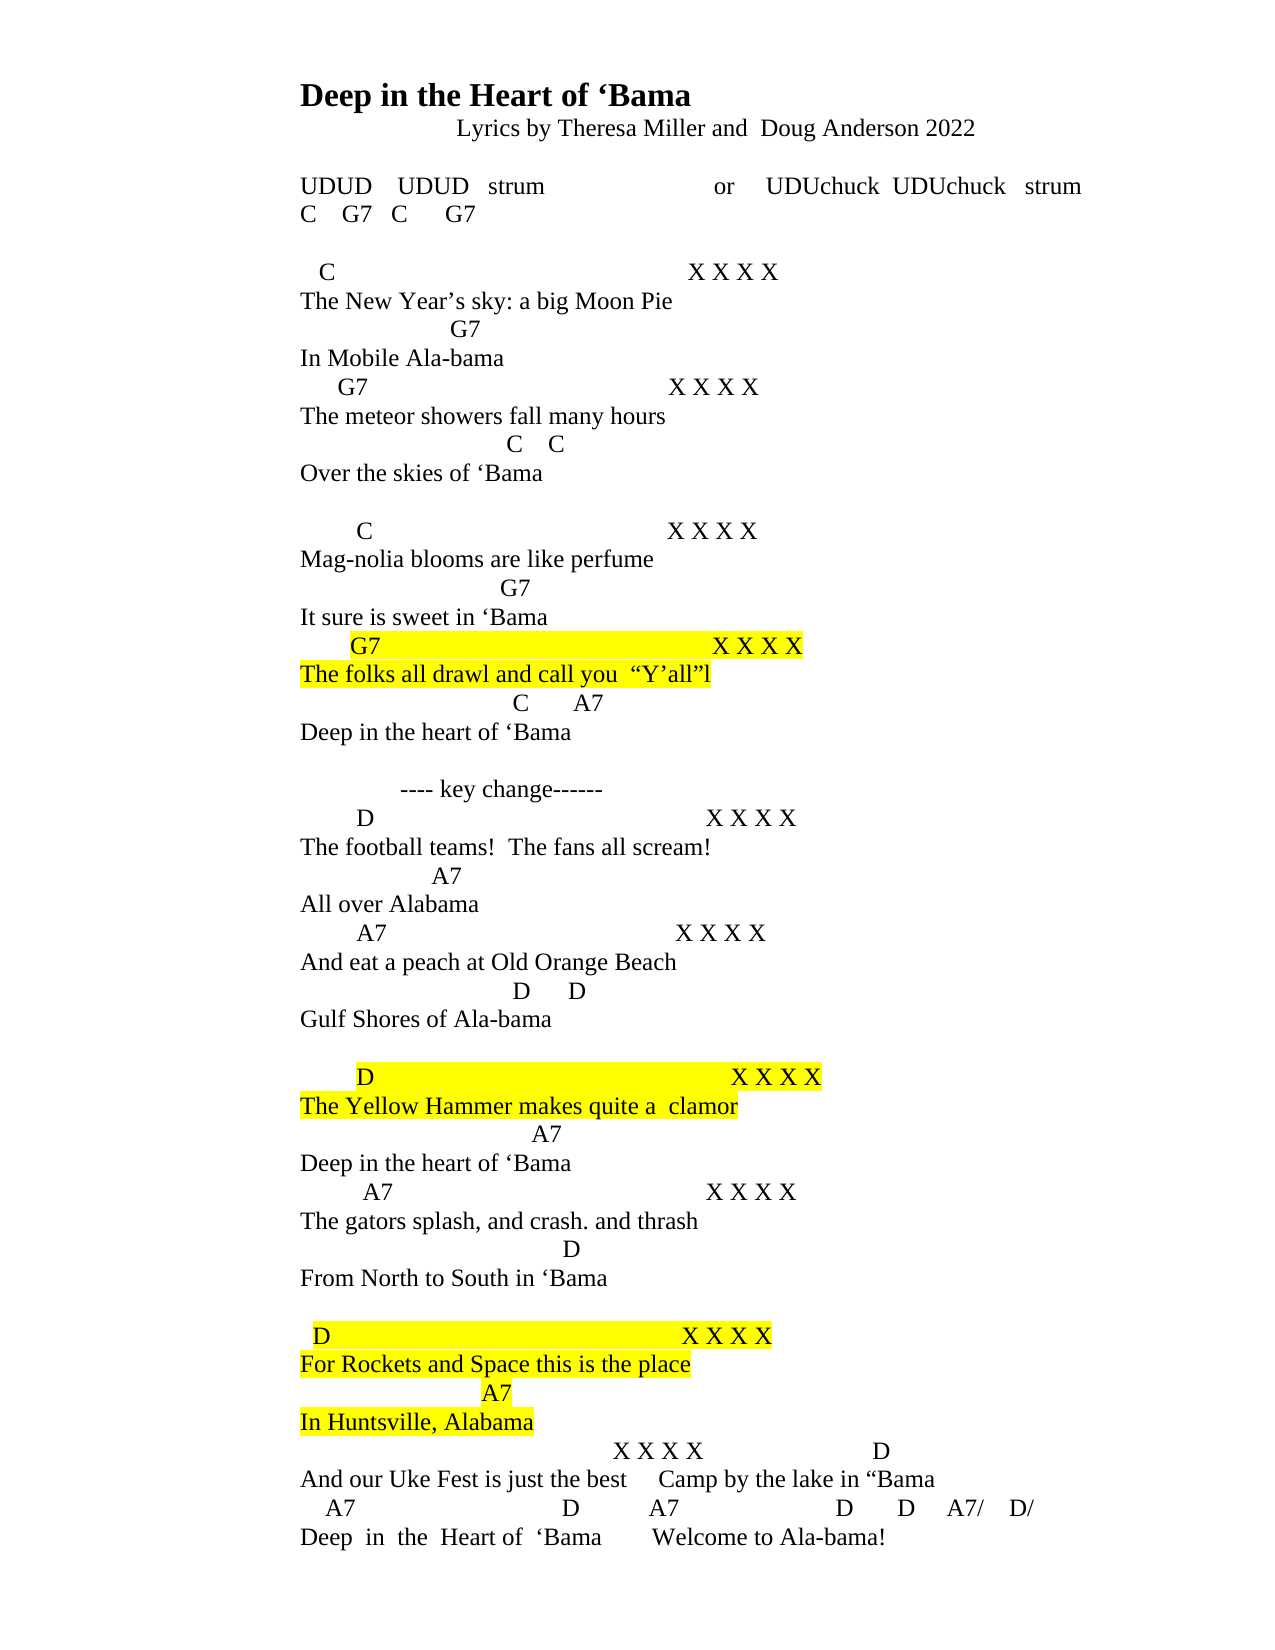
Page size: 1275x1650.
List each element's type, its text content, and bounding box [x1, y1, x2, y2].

text G7 [300, 573, 1200, 602]
text A7 D A7 D D A7/ D/ [300, 1493, 1200, 1522]
text The New Year’s sky: a big Moon Pie [300, 286, 1200, 314]
text Deep in the Heart of ‘Bama Welcome to Ala-bama! [300, 1522, 1200, 1551]
text A7 [300, 861, 1200, 889]
text C G7 C G7 [300, 199, 1200, 228]
text The Yellow Hammer makes quite a clamor [300, 1091, 1200, 1119]
text D D [300, 976, 1200, 1004]
text Deep in the Heart of ‘Bama [225, 75, 1200, 113]
text A7 [300, 1119, 1200, 1148]
text A7 [300, 1378, 1200, 1407]
text Gulf Shores of Ala-bama [300, 1004, 1200, 1033]
text X X X X D [300, 1436, 1200, 1464]
text The football teams! The fans all scream! [300, 832, 1200, 861]
text The meteor showers fall many hours [300, 401, 1200, 429]
text D [300, 1234, 1200, 1263]
text D X X X X [300, 1321, 1200, 1349]
text For Rockets and Space this is the place [300, 1349, 1200, 1378]
text In Huntsville, Alabama [300, 1407, 1200, 1436]
text ---- key change------ [300, 774, 1200, 803]
text C X X X X [300, 257, 1200, 286]
text And eat a peach at Old Orange Beach [300, 947, 1200, 976]
text D X X X X [300, 803, 1200, 832]
text Lyrics by Theresa Miller and Doug Anderson 2022 [150, 113, 1200, 142]
text Over the skies of ‘Bama [300, 458, 1200, 487]
text C X X X X [300, 516, 1200, 544]
text G7 [300, 314, 1200, 343]
text It sure is sweet in ‘Bama [300, 602, 1200, 631]
text D X X X X [300, 1062, 1200, 1091]
text The gators splash, and crash. and thrash [300, 1206, 1200, 1234]
text The folks all drawl and call you “Y’all”l [300, 659, 1200, 688]
text Deep in the heart of ‘Bama [300, 1148, 1200, 1177]
text G7 X X X X [300, 631, 1200, 659]
text C A7 [300, 688, 1200, 717]
text UDUD UDUD strum or UDUchuck UDUchuck strum [300, 171, 1200, 199]
text A7 X X X X [300, 918, 1200, 947]
text G7 X X X X [300, 372, 1200, 401]
text From North to South in ‘Bama [300, 1263, 1200, 1292]
text C C [300, 429, 1200, 458]
text Mag-nolia blooms are like perfume [300, 544, 1200, 573]
text A7 X X X X [300, 1177, 1200, 1206]
text Deep in the heart of ‘Bama [300, 717, 1200, 746]
text All over Alabama [300, 889, 1200, 918]
text And our Uke Fest is just the best Camp by the lake in “Bama [300, 1464, 1200, 1493]
text In Mobile Ala-bama [300, 343, 1200, 372]
